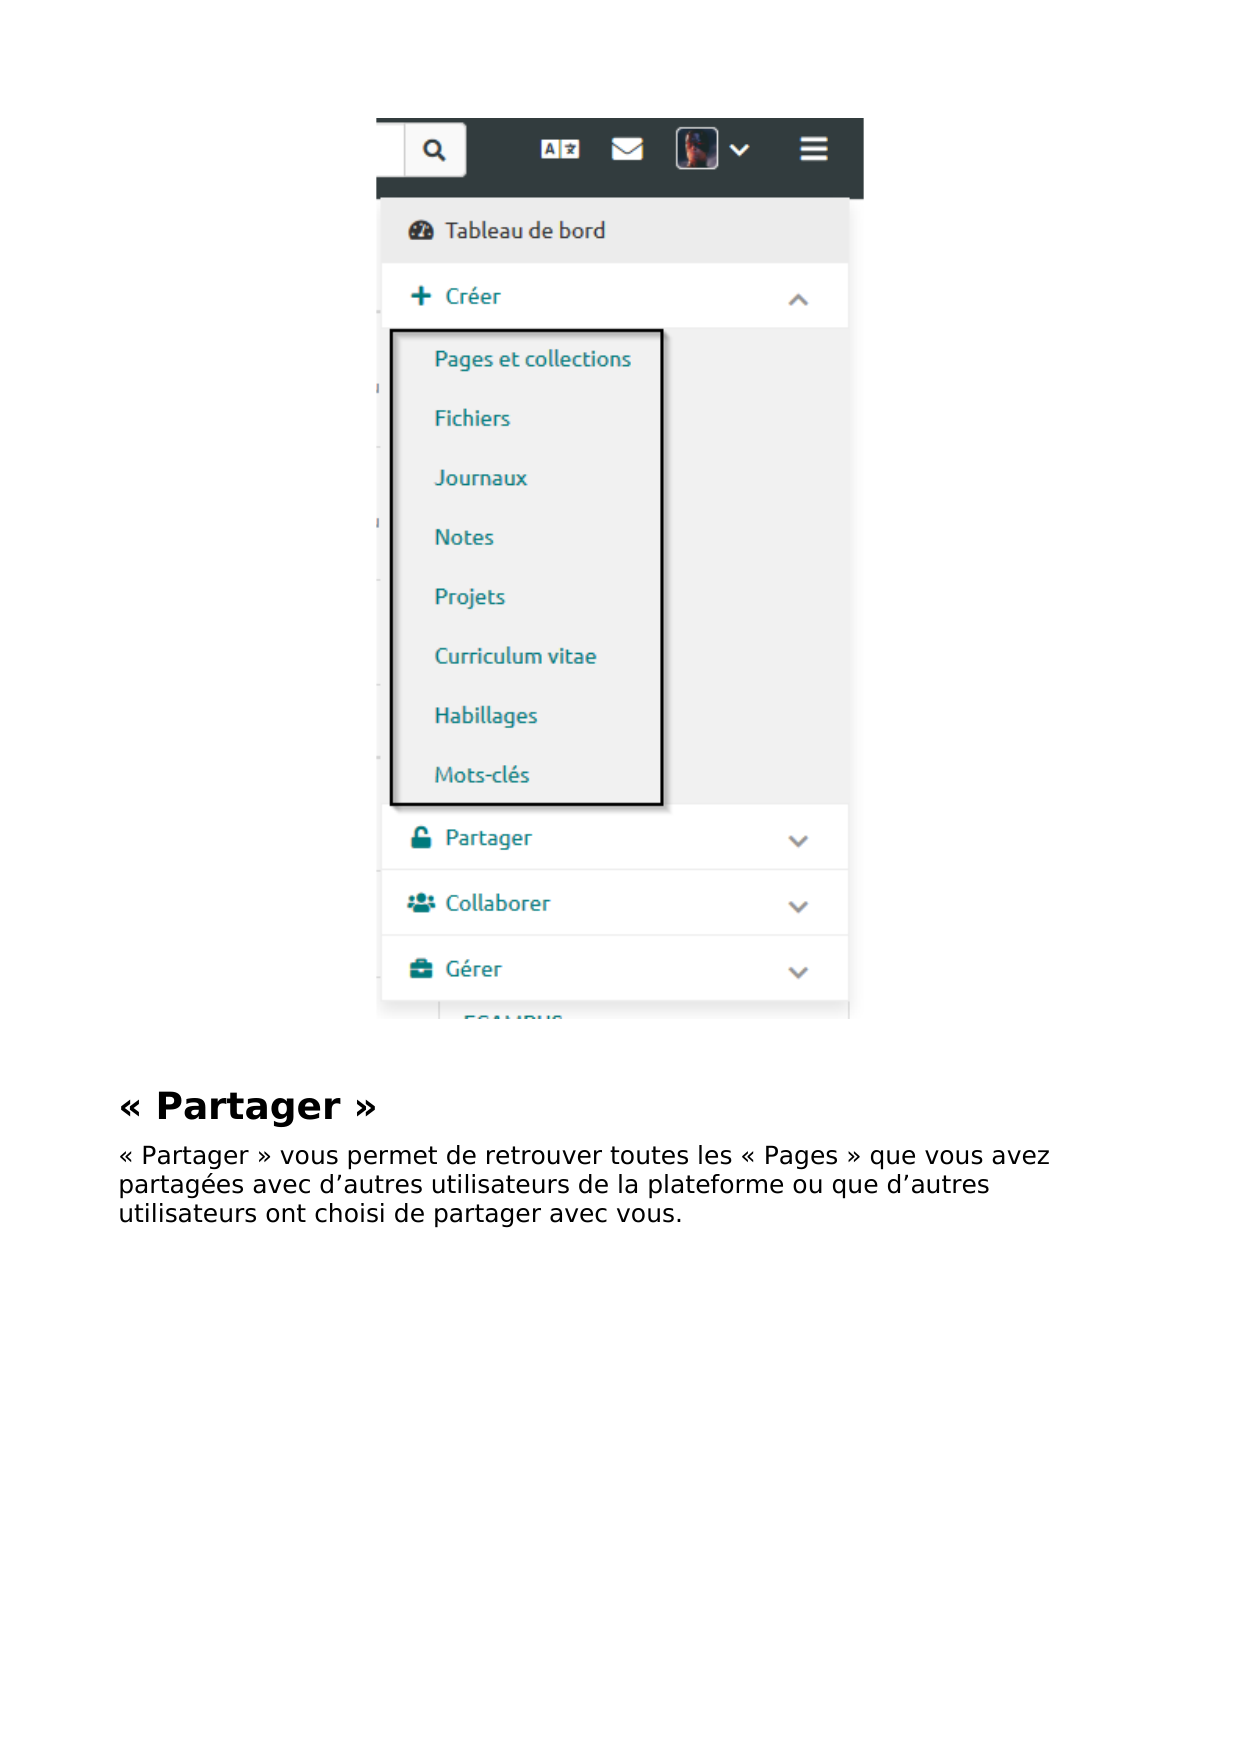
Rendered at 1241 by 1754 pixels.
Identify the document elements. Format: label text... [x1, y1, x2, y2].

subtitle « Partager » [118, 1085, 1122, 1128]
picture [376, 118, 864, 1019]
text « Partager » vous permet de retrouver toutes les « Pages » que vous avez partagées avec d’autres utilisateurs de la plateforme ou que d’autres utilisateurs ont choisi de partager avec vous. [118, 1141, 1122, 1228]
